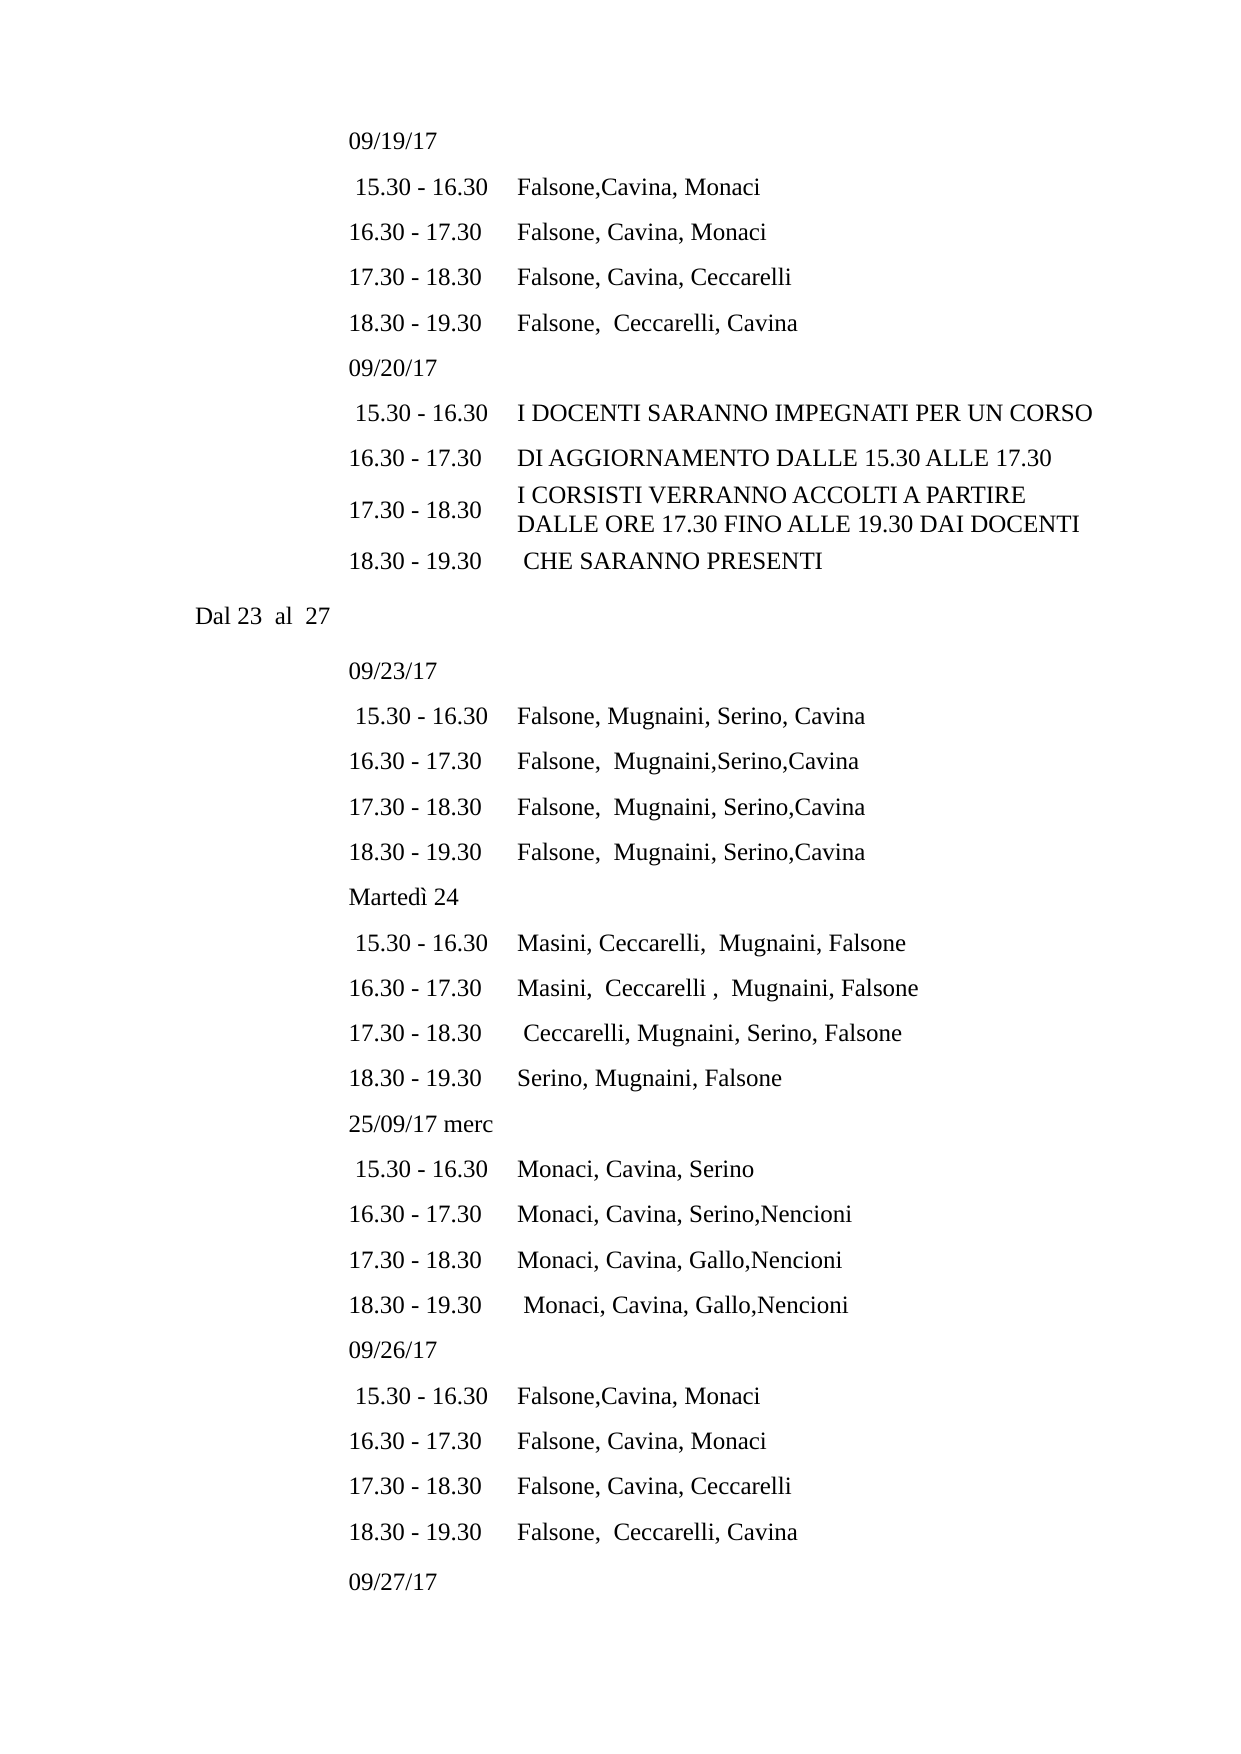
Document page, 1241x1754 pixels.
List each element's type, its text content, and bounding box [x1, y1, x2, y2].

table_cell [118, 584, 195, 647]
table_cell [195, 118, 348, 163]
table_cell [195, 254, 348, 299]
table_cell [195, 874, 348, 919]
table_cell Falsone, Ceccarelli, Cavina [517, 1509, 1106, 1554]
table_cell [118, 1237, 195, 1282]
table_cell Falsone, Cavina, Monaci [517, 1418, 1106, 1463]
table_cell [348, 584, 517, 647]
table_cell [118, 164, 195, 209]
table_cell 15.30 - 16.30 [348, 693, 517, 738]
table_cell [195, 164, 348, 209]
table_cell [118, 254, 195, 299]
table_cell [195, 738, 348, 783]
table_cell [118, 1055, 195, 1101]
table_cell Falsone, Mugnaini, Serino,Cavina [517, 784, 1106, 829]
table_cell [195, 481, 348, 538]
table_cell Falsone, Cavina, Monaci [517, 209, 1106, 254]
table_cell 18.30 - 19.30 [348, 1509, 517, 1554]
table_cell 17.30 - 18.30 [348, 481, 517, 538]
table_cell [195, 693, 348, 738]
table_cell Monaci, Cavina, Gallo,Nencioni [517, 1282, 1106, 1327]
table_cell Falsone, Cavina, Ceccarelli [517, 1463, 1106, 1508]
table_cell 16.30 - 17.30 [348, 435, 517, 481]
table_cell Falsone,Cavina, Monaci [517, 164, 1106, 209]
table_cell [195, 1191, 348, 1237]
table_cell [195, 829, 348, 874]
table_cell [118, 1010, 195, 1055]
table_cell [195, 1463, 348, 1508]
table_cell [517, 118, 1106, 163]
table_cell [118, 209, 195, 254]
table_cell 16.30 - 17.30 [348, 1418, 517, 1463]
table_cell [118, 738, 195, 783]
table_cell [118, 874, 195, 919]
table_cell 15.30 - 16.30 [348, 1146, 517, 1191]
table_cell Masini, Ceccarelli, Mugnaini, Falsone [517, 919, 1106, 965]
table_cell [195, 1055, 348, 1101]
table_cell 17.30 - 18.30 [348, 1463, 517, 1508]
table_cell 17.30 - 18.30 [348, 784, 517, 829]
table_cell Falsone, Mugnaini,Serino,Cavina [517, 738, 1106, 783]
table_cell [195, 1373, 348, 1418]
table_cell [195, 1418, 348, 1463]
table_cell [517, 345, 1106, 390]
table_cell 15.30 - 16.30 [348, 390, 517, 435]
table_cell CHE SARANNO PRESENTI [517, 538, 1106, 583]
table_cell [517, 1554, 1106, 1610]
table_cell Monaci, Cavina, Serino,Nencioni [517, 1191, 1106, 1237]
table_cell [118, 965, 195, 1010]
table_cell [118, 1509, 195, 1554]
table_cell [195, 209, 348, 254]
table_cell [517, 874, 1106, 919]
table_cell [118, 481, 195, 538]
table_cell [118, 829, 195, 874]
table_cell 18.30 - 19.30 [348, 1282, 517, 1327]
table_cell 16.30 - 17.30 [348, 965, 517, 1010]
table_cell [118, 1146, 195, 1191]
table_cell 16.30 - 17.30 [348, 738, 517, 783]
table_cell [195, 1237, 348, 1282]
table_cell [195, 435, 348, 481]
table_cell [195, 1010, 348, 1055]
table_cell [517, 648, 1106, 693]
table_cell [195, 919, 348, 965]
table_cell [118, 118, 195, 163]
table_cell 15.30 - 16.30 [348, 1373, 517, 1418]
table_cell [118, 538, 195, 583]
table_cell [195, 1146, 348, 1191]
table_cell Monaci, Cavina, Serino [517, 1146, 1106, 1191]
table_cell [195, 784, 348, 829]
table_cell 18.30 - 19.30 [348, 829, 517, 874]
table_cell [195, 1101, 348, 1146]
table_cell [118, 1101, 195, 1146]
table_cell I CORSISTI VERRANNO ACCOLTI A PARTIRE DALLE ORE 17.30 FINO ALLE 19.30 DAI DOCENTI [517, 481, 1106, 538]
table_cell 16.30 - 17.30 [348, 1191, 517, 1237]
table_cell [118, 1554, 195, 1610]
table_cell Falsone, Ceccarelli, Cavina [517, 299, 1106, 345]
table_cell 23/09/17 [348, 648, 517, 693]
table_cell [195, 965, 348, 1010]
table_cell Monaci, Cavina, Gallo,Nencioni [517, 1237, 1106, 1282]
table_cell [195, 390, 348, 435]
table_cell [195, 299, 348, 345]
table_cell 27/09/17 [348, 1554, 517, 1610]
table_cell [195, 538, 348, 583]
table_cell 15.30 - 16.30 [348, 919, 517, 965]
table_cell Falsone, Mugnaini, Serino,Cavina [517, 829, 1106, 874]
table_cell 16.30 - 17.30 [348, 209, 517, 254]
table_cell 17.30 - 18.30 [348, 1237, 517, 1282]
table_cell [517, 1327, 1106, 1372]
table_cell Masini, Ceccarelli , Mugnaini, Falsone [517, 965, 1106, 1010]
table_cell 20/09/17 [348, 345, 517, 390]
table_cell I DOCENTI SARANNO IMPEGNATI PER UN CORSO [517, 390, 1106, 435]
table_cell Martedì 24 [348, 874, 517, 919]
table_cell 19/09/17 [348, 118, 517, 163]
table_cell Serino, Mugnaini, Falsone [517, 1055, 1106, 1101]
table_cell [118, 1463, 195, 1508]
table_cell 18.30 - 19.30 [348, 1055, 517, 1101]
table_cell [118, 693, 195, 738]
table_cell [118, 435, 195, 481]
table_cell [195, 1509, 348, 1554]
table_cell 17.30 - 18.30 [348, 254, 517, 299]
table_cell [517, 584, 1106, 647]
table_cell [195, 1327, 348, 1372]
table_cell [118, 1191, 195, 1237]
table_cell [118, 1327, 195, 1372]
table_cell [195, 648, 348, 693]
table_cell [118, 299, 195, 345]
table_cell [195, 1554, 348, 1610]
table_cell Falsone, Mugnaini, Serino, Cavina [517, 693, 1106, 738]
table_cell [195, 1282, 348, 1327]
table_cell 17.30 - 18.30 [348, 1010, 517, 1055]
table_cell [118, 1373, 195, 1418]
table_cell Dal 23 al 27 [195, 584, 348, 647]
table_cell 18.30 - 19.30 [348, 538, 517, 583]
table_cell Falsone, Cavina, Ceccarelli [517, 254, 1106, 299]
table_cell [118, 345, 195, 390]
table_cell Ceccarelli, Mugnaini, Serino, Falsone [517, 1010, 1106, 1055]
table_cell [118, 1282, 195, 1327]
table_cell 18.30 - 19.30 [348, 299, 517, 345]
table_cell [118, 784, 195, 829]
table_cell 26/09/17 [348, 1327, 517, 1372]
table_cell [118, 390, 195, 435]
table_cell 15.30 - 16.30 [348, 164, 517, 209]
table_cell [517, 1101, 1106, 1146]
table_cell [118, 648, 195, 693]
table_cell DI AGGIORNAMENTO DALLE 15.30 ALLE 17.30 [517, 435, 1106, 481]
table_cell Falsone,Cavina, Monaci [517, 1373, 1106, 1418]
table_cell [195, 345, 348, 390]
table_cell [118, 1418, 195, 1463]
table_cell 25/09/17 merc [348, 1101, 517, 1146]
table_cell [118, 919, 195, 965]
